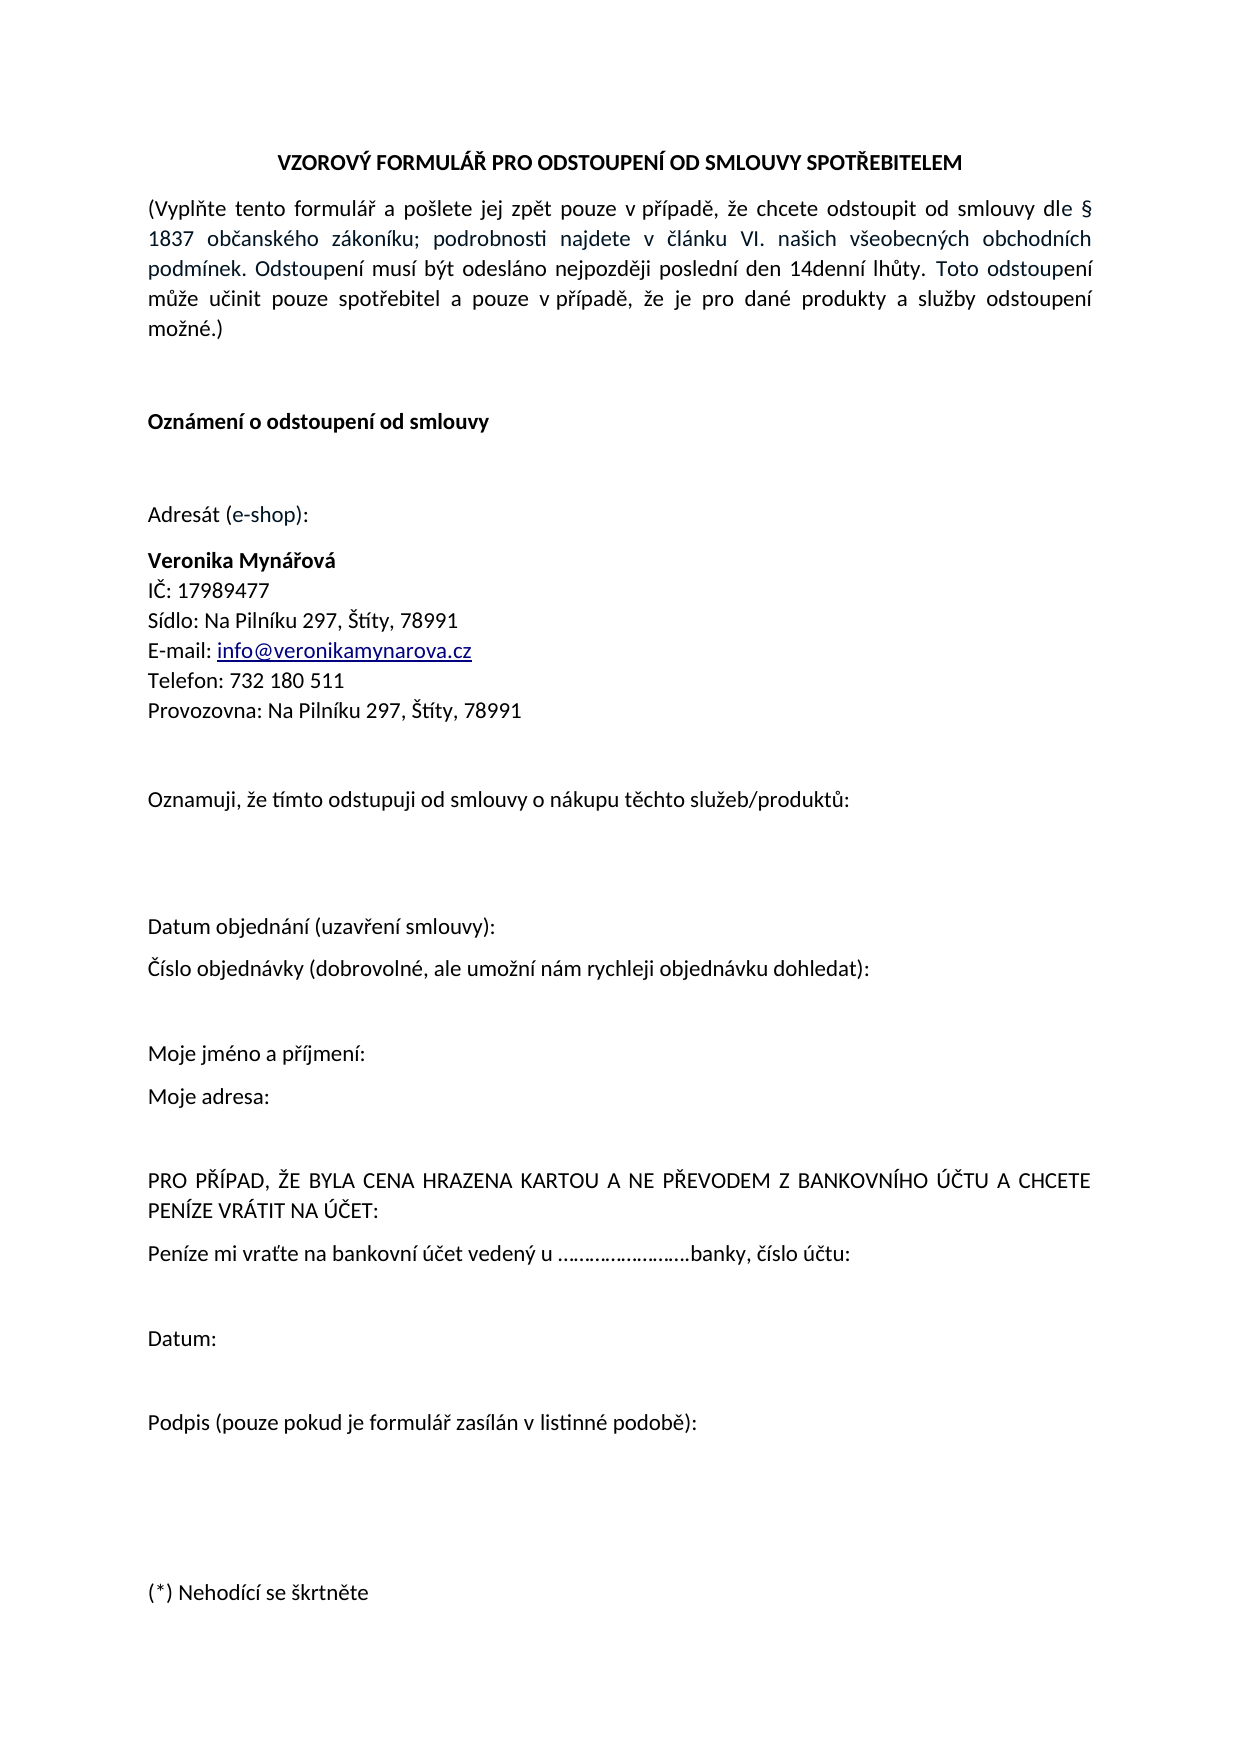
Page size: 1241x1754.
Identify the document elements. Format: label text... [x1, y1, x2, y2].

text Adresát (e-shop): [148, 500, 1093, 528]
text Oznámení o odstoupení od smlouvy [148, 407, 1093, 435]
text (*) Nehodící se škrtněte [148, 1578, 1093, 1606]
text (Vyplňte tento formulář a pošlete jej zpět pouze v případě, že chcete odstoupit od smlouvy dle § 1837 občanského zákoníku; podrobnosti najdete v článku VI. našich všeobecných obchodních podmínek. Odstoupení musí být odesláno nejpozději poslední den 14denní lhůty. Toto odstoupení může učinit pouze spotřebitel a pouze v případě, že je pro dané produkty a služby odstoupení možné.) [148, 194, 1093, 342]
text Peníze mi vraťte na bankovní účet vedený u …………………….banky, číslo účtu: [148, 1239, 1093, 1267]
text Číslo objednávky (dobrovolné, ale umožní nám rychleji objednávku dohledat): [148, 954, 1093, 983]
text PRO PŘÍPAD, ŽE BYLA CENA HRAZENA KARTOU A NE PŘEVODEM Z BANKOVNÍHO ÚČTU A CHCETE PENÍZE VRÁTIT NA ÚČET: [148, 1167, 1093, 1224]
text Podpis (pouze pokud je formulář zasílán v listinné podobě): [148, 1408, 1093, 1436]
text Datum objednání (uzavření smlouvy): [148, 912, 1093, 940]
text Veronika Mynářová IČ: 17989477 Sídlo: Na Pilníku 297, Štíty, 78991 E-mail: info@veronikamynarova.cz Telefon: 732 180 511 Provozovna: Na Pilníku 297, Štíty, 78991 [148, 547, 1093, 724]
text Oznamuji, že tímto odstupuji od smlouvy o nákupu těchto služeb/produktů: [148, 785, 1093, 813]
text Moje jméno a příjmení: [148, 1039, 1093, 1067]
text Moje adresa: [148, 1082, 1093, 1110]
text VZOROVÝ FORMULÁŘ PRO ODSTOUPENÍ OD SMLOUVY SPOTŘEBITELEM [148, 148, 1093, 176]
text Datum: [148, 1324, 1093, 1352]
